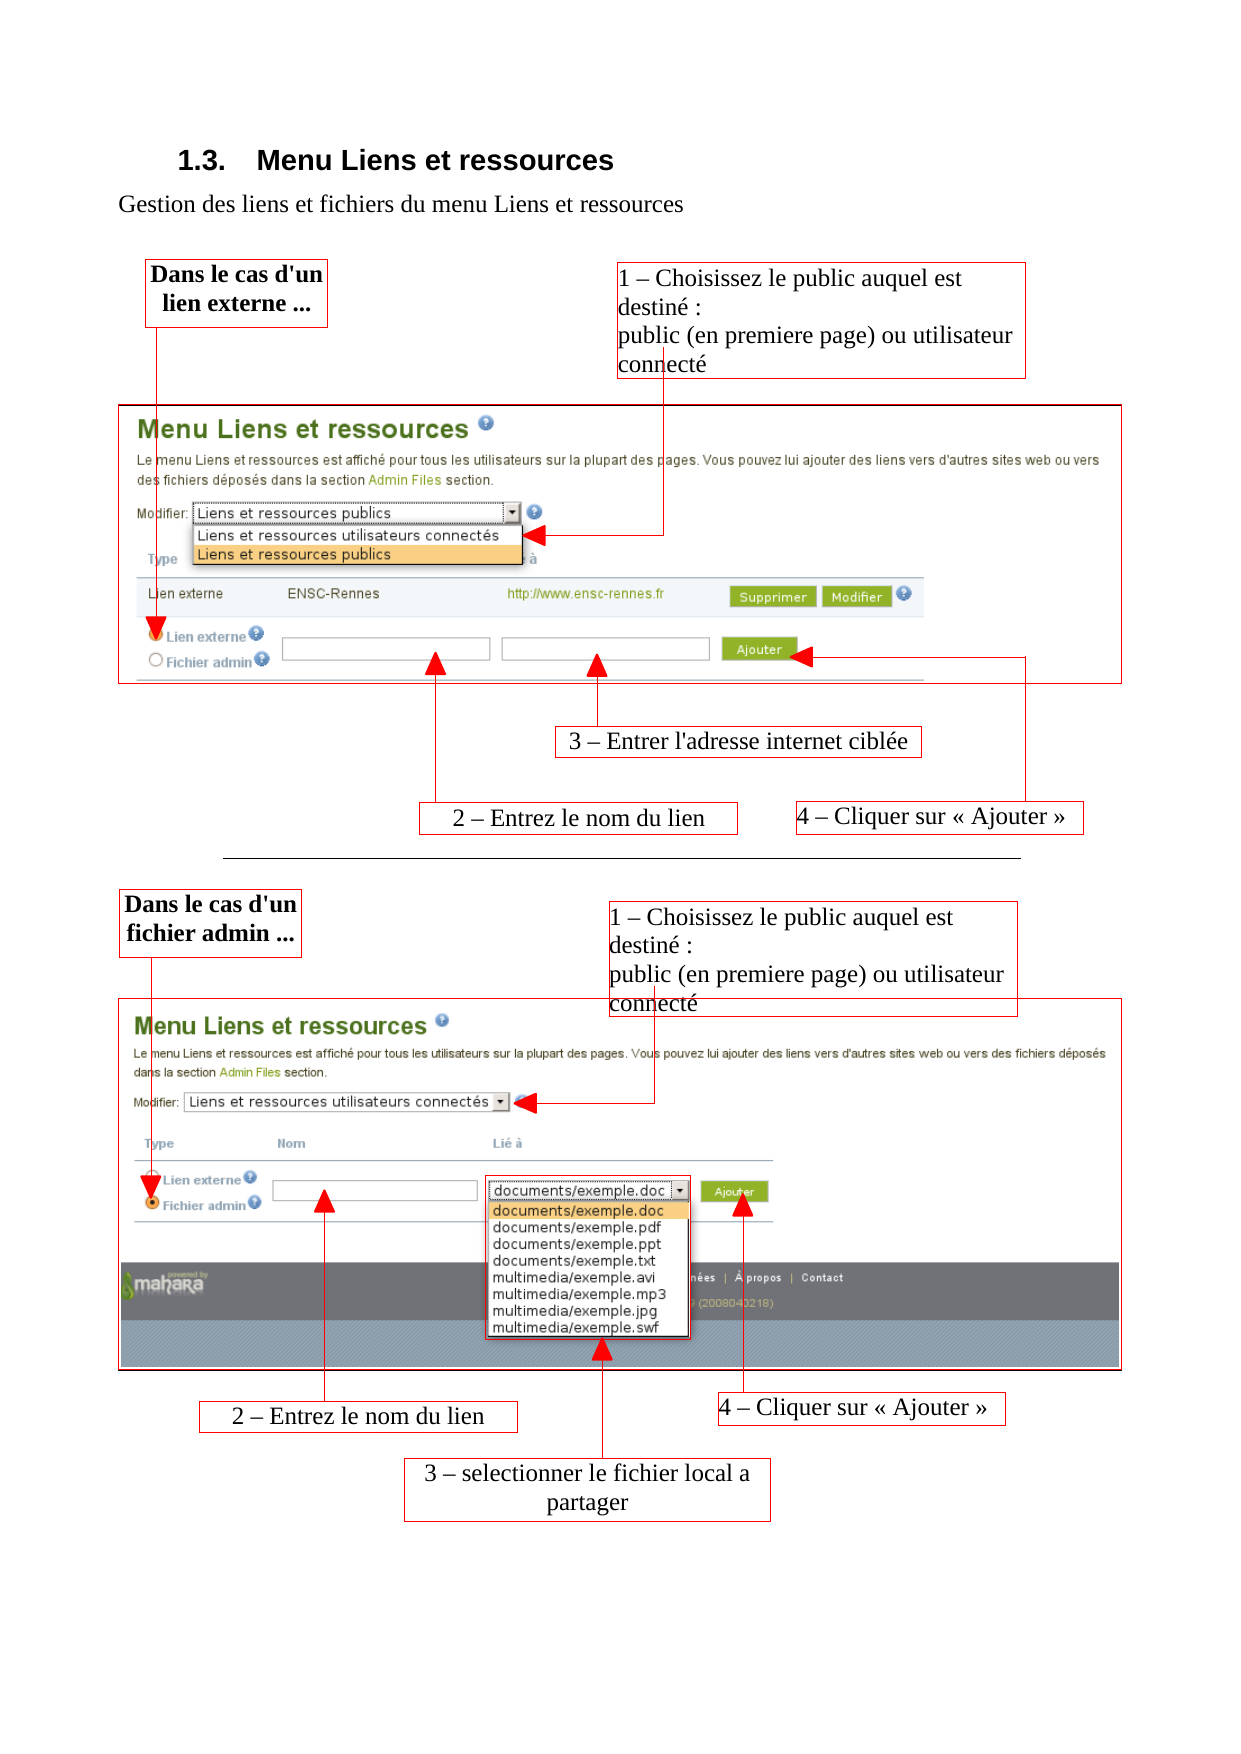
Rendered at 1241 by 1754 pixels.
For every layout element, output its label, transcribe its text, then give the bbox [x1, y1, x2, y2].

picture [121, 684, 435, 693]
picture [121, 407, 1119, 683]
subtitle Menu Liens et ressources [177, 143, 1122, 177]
picture [486, 1176, 690, 1339]
picture [598, 684, 1025, 693]
picture [655, 1001, 1017, 1016]
picture [610, 1001, 654, 1016]
picture [121, 1001, 1119, 1367]
picture [1026, 684, 1119, 693]
text Gestion des liens et fichiers du menu Liens et ressources [118, 189, 1122, 218]
picture [623, 1001, 629, 1010]
picture [436, 684, 597, 693]
